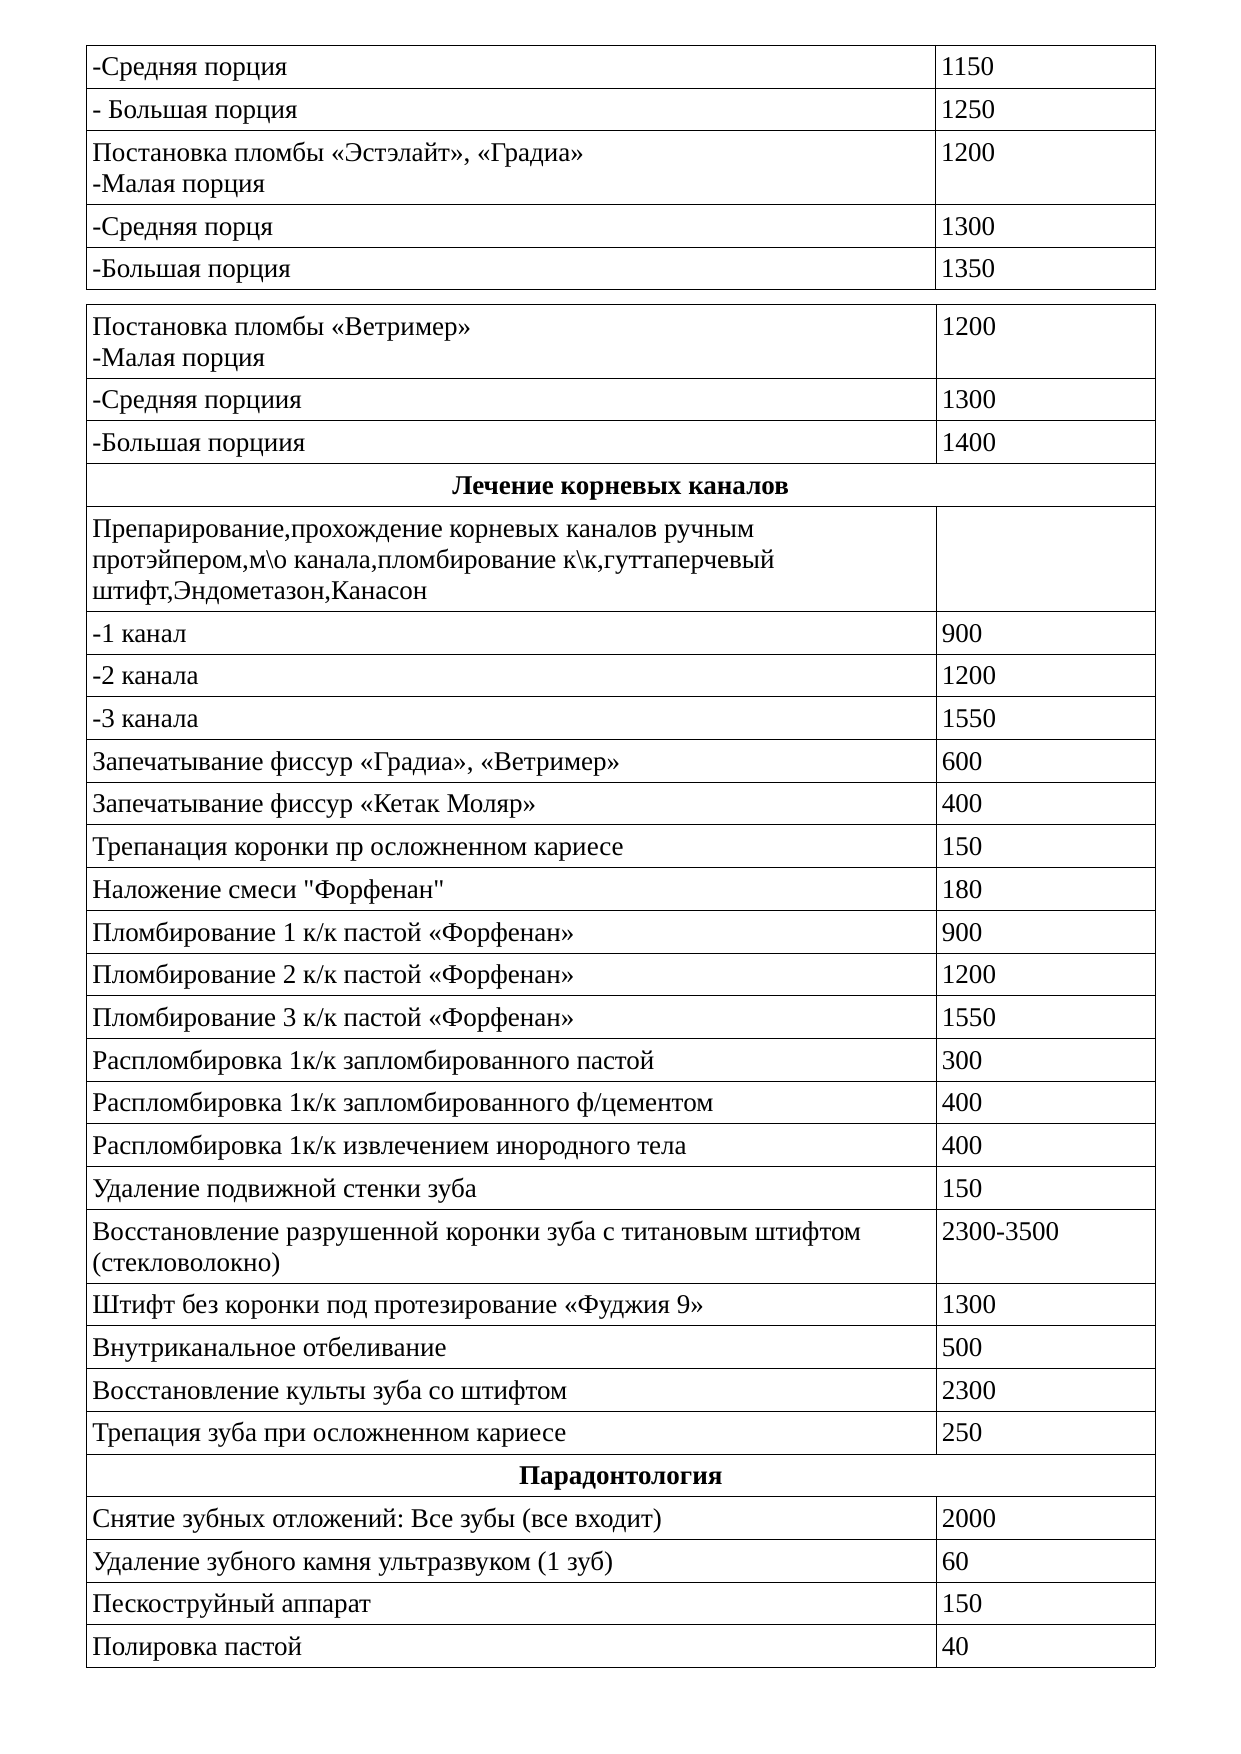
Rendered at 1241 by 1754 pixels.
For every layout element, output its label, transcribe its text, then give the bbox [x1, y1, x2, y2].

table_cell Постановка пломбы «Эстэлайт», «Градиа» -Малая порция [87, 131, 935, 204]
table_cell 250 [937, 1412, 1155, 1453]
table_cell 150 [937, 1583, 1155, 1624]
table_cell 1350 [936, 248, 1155, 289]
table_cell Штифт без коронки под протезирование «Фуджия 9» [87, 1284, 936, 1325]
table_cell 900 [937, 911, 1155, 952]
table_cell Запечатывание фиссур «Кетак Моляр» [87, 783, 936, 824]
table_cell 2000 [937, 1497, 1155, 1539]
table_header 1200 [937, 305, 1155, 378]
table_cell 2300-3500 [937, 1210, 1155, 1283]
table_cell Трепация зуба при осложненном кариесе [87, 1412, 936, 1453]
table_cell Препарирование,прохождение корневых каналов ручным протэйпером,м\о канала,пломбирование к\к,гуттаперчевый штифт,Эндометазон,Канасон [87, 507, 936, 611]
table_header Постановка пломбы «Ветример» -Малая порция [87, 305, 936, 378]
table_cell 300 [937, 1039, 1155, 1081]
table_cell Пескоструйный аппарат [87, 1583, 936, 1624]
table_cell 2300 [937, 1369, 1155, 1411]
table_cell 500 [937, 1326, 1155, 1368]
table_cell [937, 507, 1155, 611]
table_cell 400 [937, 1082, 1155, 1123]
table_cell -Большая порция [87, 248, 935, 289]
table_cell -Средняя порциия [87, 379, 936, 420]
table_cell 600 [937, 740, 1155, 782]
table_cell 400 [937, 1124, 1155, 1166]
table_cell Лечение корневых каналов [87, 464, 1155, 506]
table_cell Внутриканальное отбеливание [87, 1326, 936, 1368]
table_cell Распломбировка 1к/к извлечением инородного тела [87, 1124, 936, 1166]
table_cell 1250 [936, 89, 1155, 130]
table_cell Пломбирование 2 к/к пастой «Форфенан» [87, 954, 936, 995]
table_cell 400 [937, 783, 1155, 824]
table_cell Трепанация коронки пр осложненном кариесе [87, 825, 936, 867]
table_cell 150 [937, 1167, 1155, 1209]
table_cell -1 канал [87, 612, 936, 653]
table_cell -3 канала [87, 697, 936, 739]
table_cell -Большая порциия [87, 421, 936, 463]
table_cell 1550 [937, 996, 1155, 1038]
table_cell Распломбировка 1к/к запломбированного пастой [87, 1039, 936, 1081]
table_cell Запечатывание фиссур «Градиа», «Ветример» [87, 740, 936, 782]
table_cell -2 канала [87, 655, 936, 696]
table_cell 1300 [937, 379, 1155, 420]
table_cell - Большая порция [87, 89, 935, 130]
table_cell Распломбировка 1к/к запломбированного ф/цементом [87, 1082, 936, 1123]
table_cell 1400 [937, 421, 1155, 463]
table_cell Парадонтология [87, 1455, 1155, 1496]
table_cell 1200 [936, 131, 1155, 204]
table_cell Удаление подвижной стенки зуба [87, 1167, 936, 1209]
table_cell 1300 [936, 205, 1155, 247]
table_cell 1200 [937, 954, 1155, 995]
table_cell 180 [937, 868, 1155, 910]
table_cell Снятие зубных отложений: Все зубы (все входит) [87, 1497, 936, 1539]
table_cell 1150 [936, 46, 1155, 87]
table_cell 1200 [937, 655, 1155, 696]
table_cell Восстановление культы зуба со штифтом [87, 1369, 936, 1411]
table_cell 150 [937, 825, 1155, 867]
table_cell -Средняя порця [87, 205, 935, 247]
table_cell 900 [937, 612, 1155, 653]
table_cell Наложение смеси "Форфенан" [87, 868, 936, 910]
table_cell 40 [937, 1625, 1155, 1667]
table_cell Удаление зубного камня ультразвуком (1 зуб) [87, 1540, 936, 1582]
table_cell 1300 [937, 1284, 1155, 1325]
table_cell Пломбирование 1 к/к пастой «Форфенан» [87, 911, 936, 952]
table_cell 60 [937, 1540, 1155, 1582]
table_cell Пломбирование 3 к/к пастой «Форфенан» [87, 996, 936, 1038]
table_cell -Средняя порция [87, 46, 935, 87]
table_cell Восстановление разрушенной коронки зуба с титановым штифтом (стекловолокно) [87, 1210, 936, 1283]
table_cell Полировка пастой [87, 1625, 936, 1667]
table_cell 1550 [937, 697, 1155, 739]
